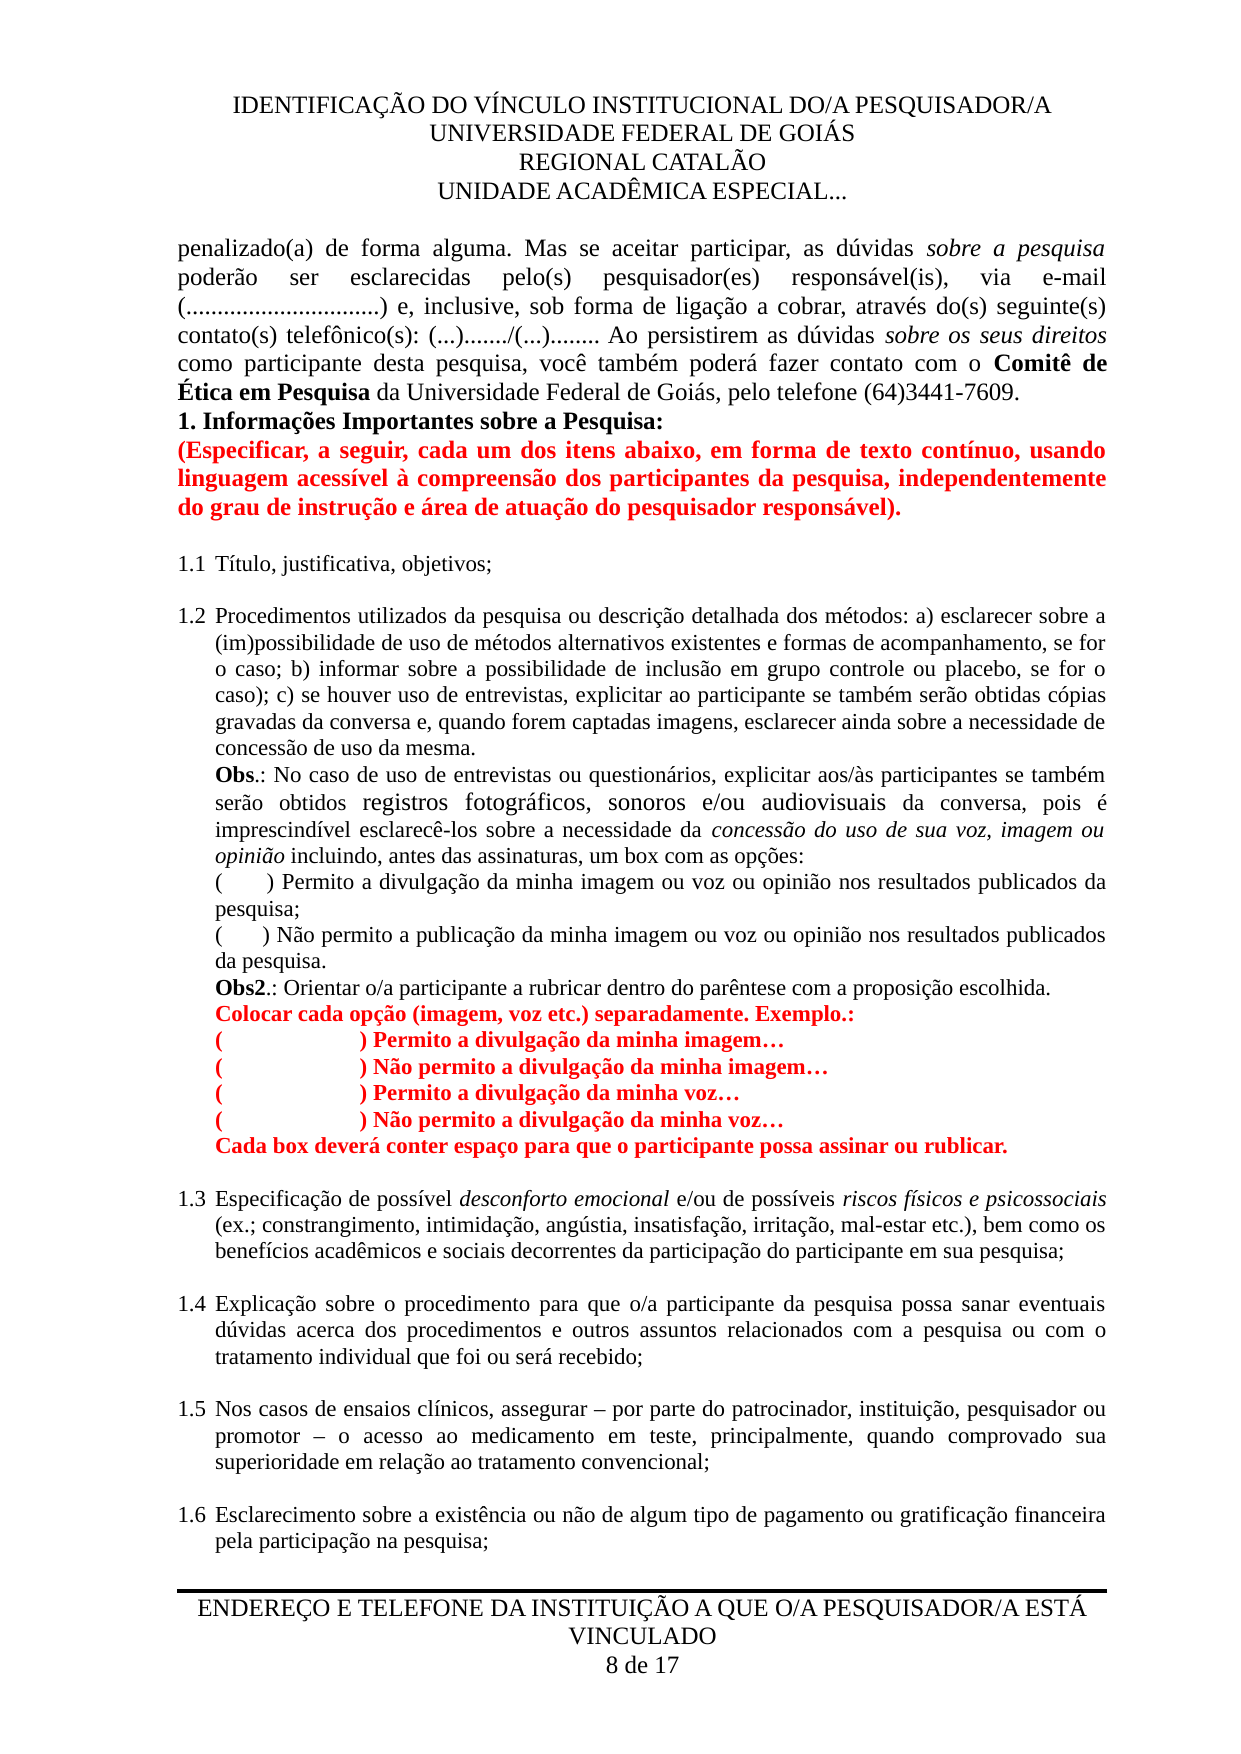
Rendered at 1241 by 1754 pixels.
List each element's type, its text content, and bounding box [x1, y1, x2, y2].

list Esclarecimento sobre a existência ou não de algum tipo de pagamento ou gratificação financeira pela participação na pesquisa; [177, 1501, 1107, 1554]
text penalizado(a) de forma alguma. Mas se aceitar participar, as dúvidas sobre a pesquisa poderão ser esclarecidas pelo(s) pesquisador(es) responsável(is), via e-mail (...............................) e, inclusive, sob forma de ligação a cobrar, através do(s) seguinte(s) contato(s) telefônico(s): (...)......./(...)........ Ao persistirem as dúvidas sobre os seus direitos como participante desta pesquisa, você também poderá fazer contato com o Comitê de Ética em Pesquisa da Universidade Federal de Goiás, pelo telefone (64)3441-7609. [177, 233, 1107, 406]
text ( ) Não permito a divulgação da minha voz… [215, 1106, 1107, 1132]
list Especificação de possível desconforto emocional e/ou de possíveis riscos físicos e psicossociais (ex.; constrangimento, intimidação, angústia, insatisfação, irritação, mal-estar etc.), bem como os benefícios acadêmicos e sociais decorrentes da participação do participante em sua pesquisa; [177, 1185, 1107, 1264]
text ( ) Permito a divulgação da minha imagem… [215, 1027, 1107, 1053]
text ( ) Permito a divulgação da minha imagem ou voz ou opinião nos resultados publicados da pesquisa; [215, 868, 1107, 921]
text (Especificar, a seguir, cada um dos itens abaixo, em forma de texto contínuo, usando linguagem acessível à compreensão dos participantes da pesquisa, independentemente do grau de instrução e área de atuação do pesquisador responsável). [177, 435, 1107, 521]
text Cada box deverá conter espaço para que o participante possa assinar ou rublicar. [215, 1132, 1107, 1158]
text ( ) Não permito a divulgação da minha imagem… [215, 1053, 1107, 1079]
list Nos casos de ensaios clínicos, assegurar – por parte do patrocinador, instituição, pesquisador ou promotor – o acesso ao medicamento em teste, principalmente, quando comprovado sua superioridade em relação ao tratamento convencional; [177, 1396, 1107, 1474]
text ( ) Não permito a publicação da minha imagem ou voz ou opinião nos resultados publicados da pesquisa. [215, 921, 1107, 974]
text Colocar cada opção (imagem, voz etc.) separadamente. Exemplo.: [215, 1000, 1107, 1027]
list Explicação sobre o procedimento para que o/a participante da pesquisa possa sanar eventuais dúvidas acerca dos procedimentos e outros assuntos relacionados com a pesquisa ou com o tratamento individual que foi ou será recebido; [177, 1290, 1107, 1369]
text ( ) Permito a divulgação da minha voz… [215, 1079, 1107, 1106]
text 1. Informações Importantes sobre a Pesquisa: [177, 406, 1107, 435]
text Obs.: No caso de uso de entrevistas ou questionários, explicitar aos/às participantes se também serão obtidos registros fotográficos, sonoros e/ou audiovisuais da conversa, pois é imprescindível esclarecê-los sobre a necessidade da concessão do uso de sua voz, imagem ou opinião incluindo, antes das assinaturas, um box com as opções: [215, 761, 1107, 868]
list Título, justificativa, objetivos; [177, 550, 1107, 576]
text Obs2.: Orientar o/a participante a rubricar dentro do parêntese com a proposição escolhida. [215, 974, 1107, 1000]
list Procedimentos utilizados da pesquisa ou descrição detalhada dos métodos: a) esclarecer sobre a (im)possibilidade de uso de métodos alternativos existentes e formas de acompanhamento, se for o caso; b) informar sobre a possibilidade de inclusão em grupo controle ou placebo, se for o caso); c) se houver uso de entrevistas, explicitar ao participante se também serão obtidas cópias gravadas da conversa e, quando forem captadas imagens, esclarecer ainda sobre a necessidade de concessão de uso da mesma. [177, 602, 1107, 761]
